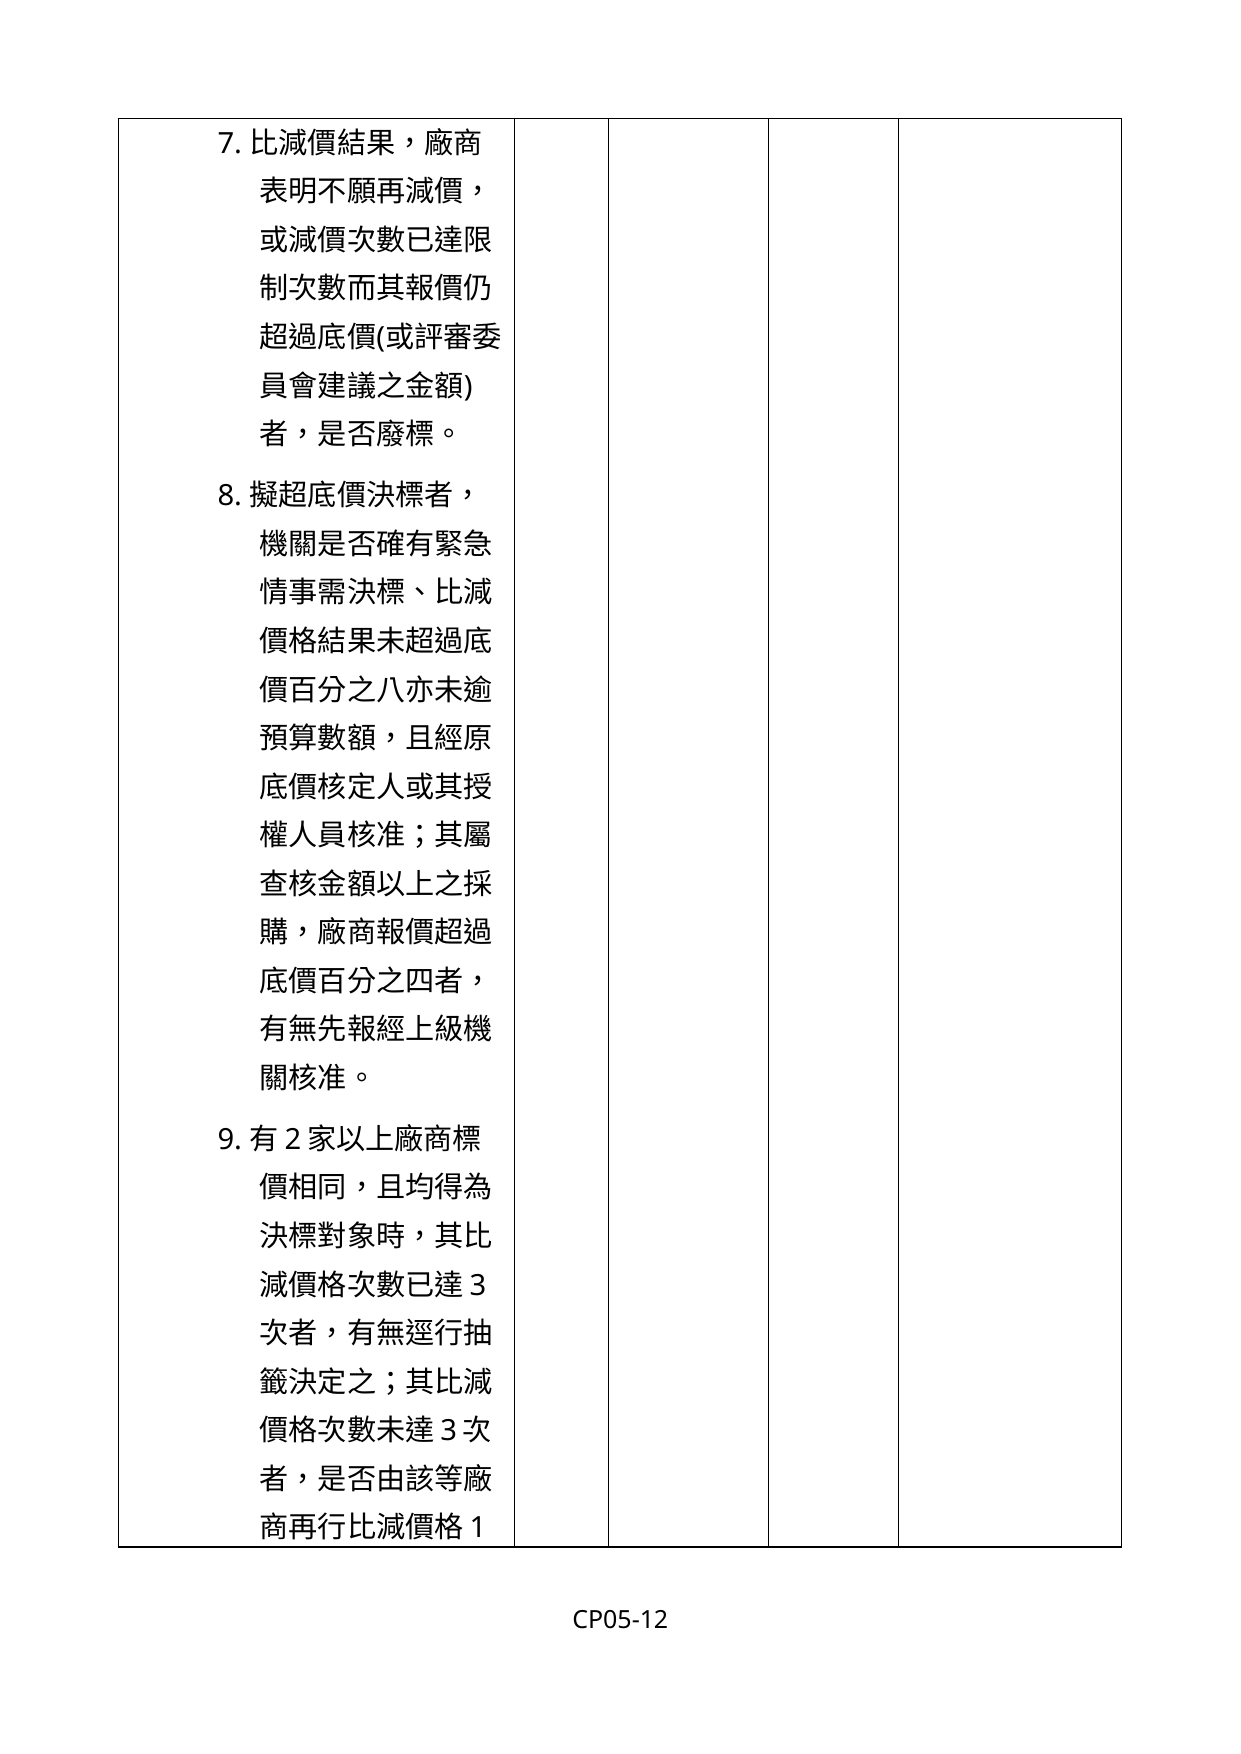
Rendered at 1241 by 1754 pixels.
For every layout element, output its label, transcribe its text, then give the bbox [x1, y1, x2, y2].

table_cell [609, 119, 768, 1546]
table_cell [769, 119, 898, 1546]
table_cell 減價作業 合於招標文件規定之投標廠商僅有1家或採議價方式辦理者： 須限制減價次數者，有無先通知廠商。 廠商減價有無書明減價後之標價，或書面表示減至底價(或評審委員會建議之金額)，或照底價(或評審委員會建議之金額)再減若干數額。 減價結果在底價(或評審委員會建議之金額)以內，除有本法第58條總標價偏低且低於綜合標價百分之八十之情形者外，是否即宣布決標。 減價結果，廠商表明不願再減價，或減價次數已達限制次數而其報價仍超過底價(或評審委員會建議之金額)者，是否予廢標。 擬超底價決標者，機關是否確有緊急情事需決標、比減價格結果未超過底價百分之八亦未逾預算數額，且經原底價核定人或其授權人員核准；其屬查核金額以上之採購，且廠商報價超過底價百分之四者，有無先報經上級機關核准。 未訂底價之採購，除小額採購外，有無成立評審委員會。有無先審查合於招標文件規定之標價後，再由評審委員會提出建議之金額，或認其標價合理而不提出建議之金額。 未訂底價之採購，其減價結果，廠商表明不願再減價，或減價次數已達限制次數，而其報價仍超過評審委員會建議之金額或預算金額時，有無廢標。 合於招標文件規定之投標廠商在2家以上者： 最低標價超過底價(或評審委員會建議之金額)時，於比減價格前，是否先洽最低標廠商減價1次。 比減價格是否未逾3次，或招標文件載明之比減價次數限制(1次或2次)。 機關於第1次比減價格前，是否宣布最低標廠商減價結果；第2次以後比減價格前，是否宣布前1次比減價格之最低標價。 是否通知廠商減價或比減價格。 減價結果在底價(或評審委員會建議之金額)以內，除有本法第58條總標價偏低且低於綜合標價百分之八十之情形者外，是否即宣布決標。 比減價格時，僅餘1家廠商書面表示減至底價(或評審委員會建議之金額)，或照底價之金額(或評審委員會建議之金額)再減若干數額者，機關有無接受。 比減價結果，廠商表明不願再減價，或減價次數已達限制次數而其報價仍超過底價(或評審委員會建議之金額)者，是否廢標。 擬超底價決標者，機關是否確有緊急情事需決標、比減價格結果未超過底價百分之八亦未逾預算數額，且經原底價核定人或其授權人員核准；其屬查核金額以上之採購，廠商報價超過底價百分之四者，有無先報經上級機關核准。 有2家以上廠商標價相同，且均得為決標對象時，其比減價格次數已達3次者，有無逕行抽籤決定之；其比減價格次數未達3次者，是否由該等廠商再行比減價格1次，以低價者決標；其標價仍相同者，有無抽籤決定之。 未訂底價之採購，其比減價結果，廠商表明不願再減價，或減價次數已達限制次數，而其報價仍超過評審委員會建議之金額或預算金額時，有無廢標。 廠商投標文件內記載金額之文字與號碼不符時，有無以文字為準。 機關依本法第60條規定通知廠商，廠商未依通知期限辦理者，是否視同放棄減價、比減價格。 最低標廠商之總標價如有低於底價百分之八十，或經評審或評選委員會認為偏低者，機關是否依本法第58條、本法第58條處理總標價低於底價百分之八十案件之執行程序及新北市政府所屬各機關辦理採購規範第20點規定辦理。 [119, 119, 514, 1546]
table_cell [899, 119, 1121, 1546]
table_cell [515, 119, 608, 1546]
